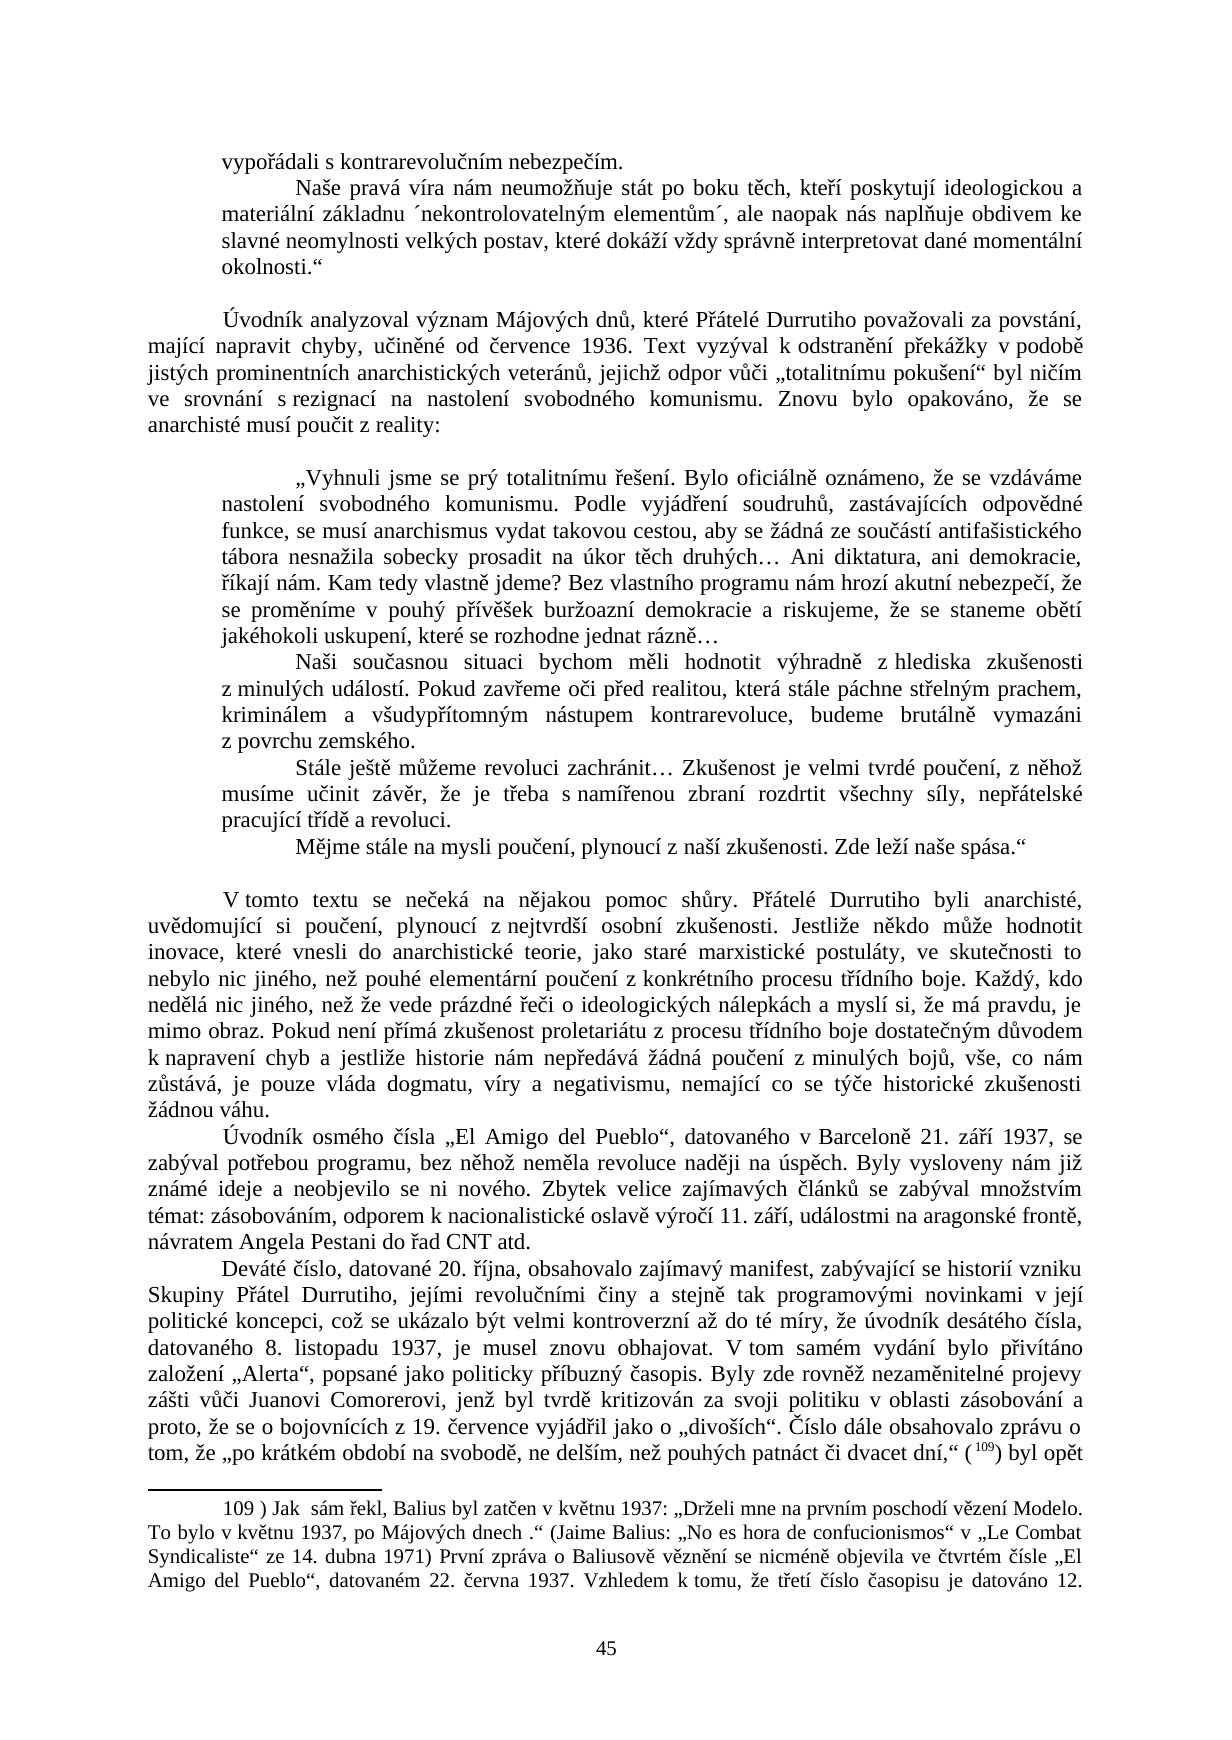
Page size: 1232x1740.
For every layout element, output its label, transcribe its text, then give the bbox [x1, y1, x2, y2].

text Úvodník analyzoval význam Májových dnů, které Přátelé Durrutiho považovali za povstání, mající napravit chyby, učiněné od července 1936. Text vyzýval k odstranění překážky v podobě jistých prominentních anarchistických veteránů, jejichž odpor vůči „totalitnímu pokušení“ byl ničím ve srovnání s rezignací na nastolení svobodného komunismu. Znovu bylo opakováno, že se anarchisté musí poučit z reality: [148, 306, 1083, 438]
text „Vyhnuli jsme se prý totalitnímu řešení. Bylo oficiálně oznámeno, že se vzdáváme nastolení svobodného komunismu. Podle vyjádření soudruhů, zastávajících odpovědné funkce, se musí anarchismus vydat takovou cestou, aby se žádná ze součástí antifašistického tábora nesnažila sobecky prosadit na úkor těch druhých… Ani diktatura, ani demokracie, říkají nám. Kam tedy vlastně jdeme? Bez vlastního programu nám hrozí akutní nebezpečí, že se proměníme v pouhý přívěšek buržoazní demokracie a riskujeme, že se staneme obětí jakéhokoli uskupení, které se rozhodne jednat rázně… [221, 464, 1083, 648]
text vypořádali s kontrarevolučním nebezpečím. [221, 148, 1083, 174]
text Mějme stále na mysli poučení, plynoucí z naší zkušenosti. Zde leží naše spása.“ [221, 833, 1083, 859]
text Deváté číslo, datované 20. října, obsahovalo zajímavý manifest, zabývající se historií vzniku Skupiny Přátel Durrutiho, jejími revolučními činy a stejně tak programovými novinkami v její politické koncepci, což se ukázalo být velmi kontroverzní až do té míry, že úvodník desátého čísla, datovaného 8. listopadu 1937, je musel znovu obhajovat. V tom samém vydání bylo přivítáno založení „Alerta“, popsané jako politicky příbuzný časopis. Byly zde rovněž nezaměnitelné projevy zášti vůči Juanovi Comorerovi, jenž byl tvrdě kritizován za svoji politiku v oblasti zásobování a proto, že se o bojovnících z 19. července vyjádřil jako o „divoších“. Číslo dále obsahovalo zprávu o tom, že „po krátkém období na svobodě, ne delším, než pouhých patnáct či dvacet dní,“ () byl opět uvězněn Jaime Balius a obviněn jako vedoucí redaktor „El Amigo del Pueblo“, zakázaného ilegálního časopisu, vyhýbajícího se cenzuře již od svého druhého čísla. Nejzajímavějšími články byly „Musíme hovořit jasně“ a „Historická křižovatka“. Jeden z nich satirickým způsobem reagoval na obvyklé urážky členů skupiny ze strany CNT jako „nekontrolovatelných elementů, provokatérů a kontrarevolucionářů“. Po obraně členů Přátel Durrutiho a vypočtení jejich revolučních a válečných zásluh, se v článku velice výmluvně neobjevují žádná obvinění vůči CNT či FAI, protože by „jen otrávila pramen, že nějž musíme všichni pít.“ V tomto článku je jasně zřetelné, jak katastrofálně omezená byla koncepce činnosti skupiny Přátelé Durrutiho. Považovali se za velkorysé kritiky „váhavých“ předáků CNT a považovali odvrácení nebezpečí svého vyloučení ze syndikátů za svůj konečný úspěch. Jejich názor spočíval ve víře, že dva soudobé divergentní anarchosyndikalistické proudy se budou muset nakonec spojit, protože jinak budou oba zničeny stalinistickou diktaturou. Z článku bylo jasné, že Skupina se stále více vzdaluje svým radikálním květnovým pozicím. Druhý článek, „Historická křižovatka“, analyzoval neúspěšný průběh války, projevující se vítězným nástupem fašistů a jejich podporou, plynoucí ze zahraničí. Přátelé Durrutiho projevili údiv nad tím, proč nepříteli padly do rukou celé provincie jako například Malaga nebo Sever, aniž by byly zničeny sklady, průmysl a zásoby potravin, což frankistům velice pomohlo v dalším postupu. Skupina poznamenala, že aragonská fronta je ztracena, protože centrální vláda jí odmítá dodávat zbraně, které by se tak dostaly do rukou CNT. Válečné úsilí bylo vážně narušováno zrádcovskou činností, neboť nebyla provedena čistka proti třídě profesionálních vojáků, v zázemí nevládla bojovná morálka a buržoazní politici nemysleli na nic jiného, než jak shromáždit značné bohatství v bezpečí za hranicemi. Přátelé Durrutiho naléhali na pracující, aby vyhráli ve válce a jejich výzva byla obsažena v následujících deseti bodech: [148, 1254, 1083, 1465]
text V tomto textu se nečeká na nějakou pomoc shůry. Přátelé Durrutiho byli anarchisté, uvědomující si poučení, plynoucí z nejtvrdší osobní zkušenosti. Jestliže někdo může hodnotit inovace, které vnesli do anarchistické teorie, jako staré marxistické postuláty, ve skutečnosti to nebylo nic jiného, než pouhé elementární poučení z konkrétního procesu třídního boje. Každý, kdo nedělá nic jiného, než že vede prázdné řeči o ideologických nálepkách a myslí si, že má pravdu, je mimo obraz. Pokud není přímá zkušenost proletariátu z procesu třídního boje dostatečným důvodem k napravení chyb a jestliže historie nám nepředává žádná poučení z minulých bojů, vše, co nám zůstává, je pouze vláda dogmatu, víry a negativismu, nemající co se týče historické zkušenosti žádnou váhu. [148, 886, 1083, 1123]
text Stále ještě můžeme revoluci zachránit… Zkušenost je velmi tvrdé poučení, z něhož musíme učinit závěr, že je třeba s namířenou zbraní rozdrtit všechny síly, nepřátelské pracující třídě a revoluci. [221, 754, 1083, 833]
text Naši současnou situaci bychom měli hodnotit výhradně z hlediska zkušenosti z minulých událostí. Pokud zavřeme oči před realitou, která stále páchne střelným prachem, kriminálem a všudypřítomným nástupem kontrarevoluce, budeme brutálně vymazáni z povrchu zemského. [221, 648, 1083, 754]
text Naše pravá víra nám neumožňuje stát po boku těch, kteří poskytují ideologickou a materiální základnu ´nekontrolovatelným elementům´, ale naopak nás naplňuje obdivem ke slavné neomylnosti velkých postav, které dokáží vždy správně interpretovat dané momentální okolnosti.“ [221, 174, 1083, 279]
text Úvodník osmého čísla „El Amigo del Pueblo“, datovaného v Barceloně 21. září 1937, se zabýval potřebou programu, bez něhož neměla revoluce naději na úspěch. Byly vysloveny nám již známé ideje a neobjevilo se ni nového. Zbytek velice zajímavých článků se zabýval množstvím témat: zásobováním, odporem k nacionalistické oslavě výročí 11. září, událostmi na aragonské frontě, návratem Angela Pestani do řad CNT atd. [148, 1123, 1083, 1254]
text ) Jak sám řekl, Balius byl zatčen v květnu 1937: „Drželi mne na prvním poschodí vězení Modelo. To bylo v květnu 1937, po Májových dnech .“ (Jaime Balius: „No es hora de confucionismos“ v „Le Combat Syndicaliste“ ze 14. dubna 1971) První zpráva o Baliusově věznění se nicméně objevila ve čtvrtém čísle „El Amigo del Pueblo“, datovaném 22. června 1937. Vzhledem k tomu, že třetí číslo časopisu je datováno 12. [148, 1496, 1083, 1592]
